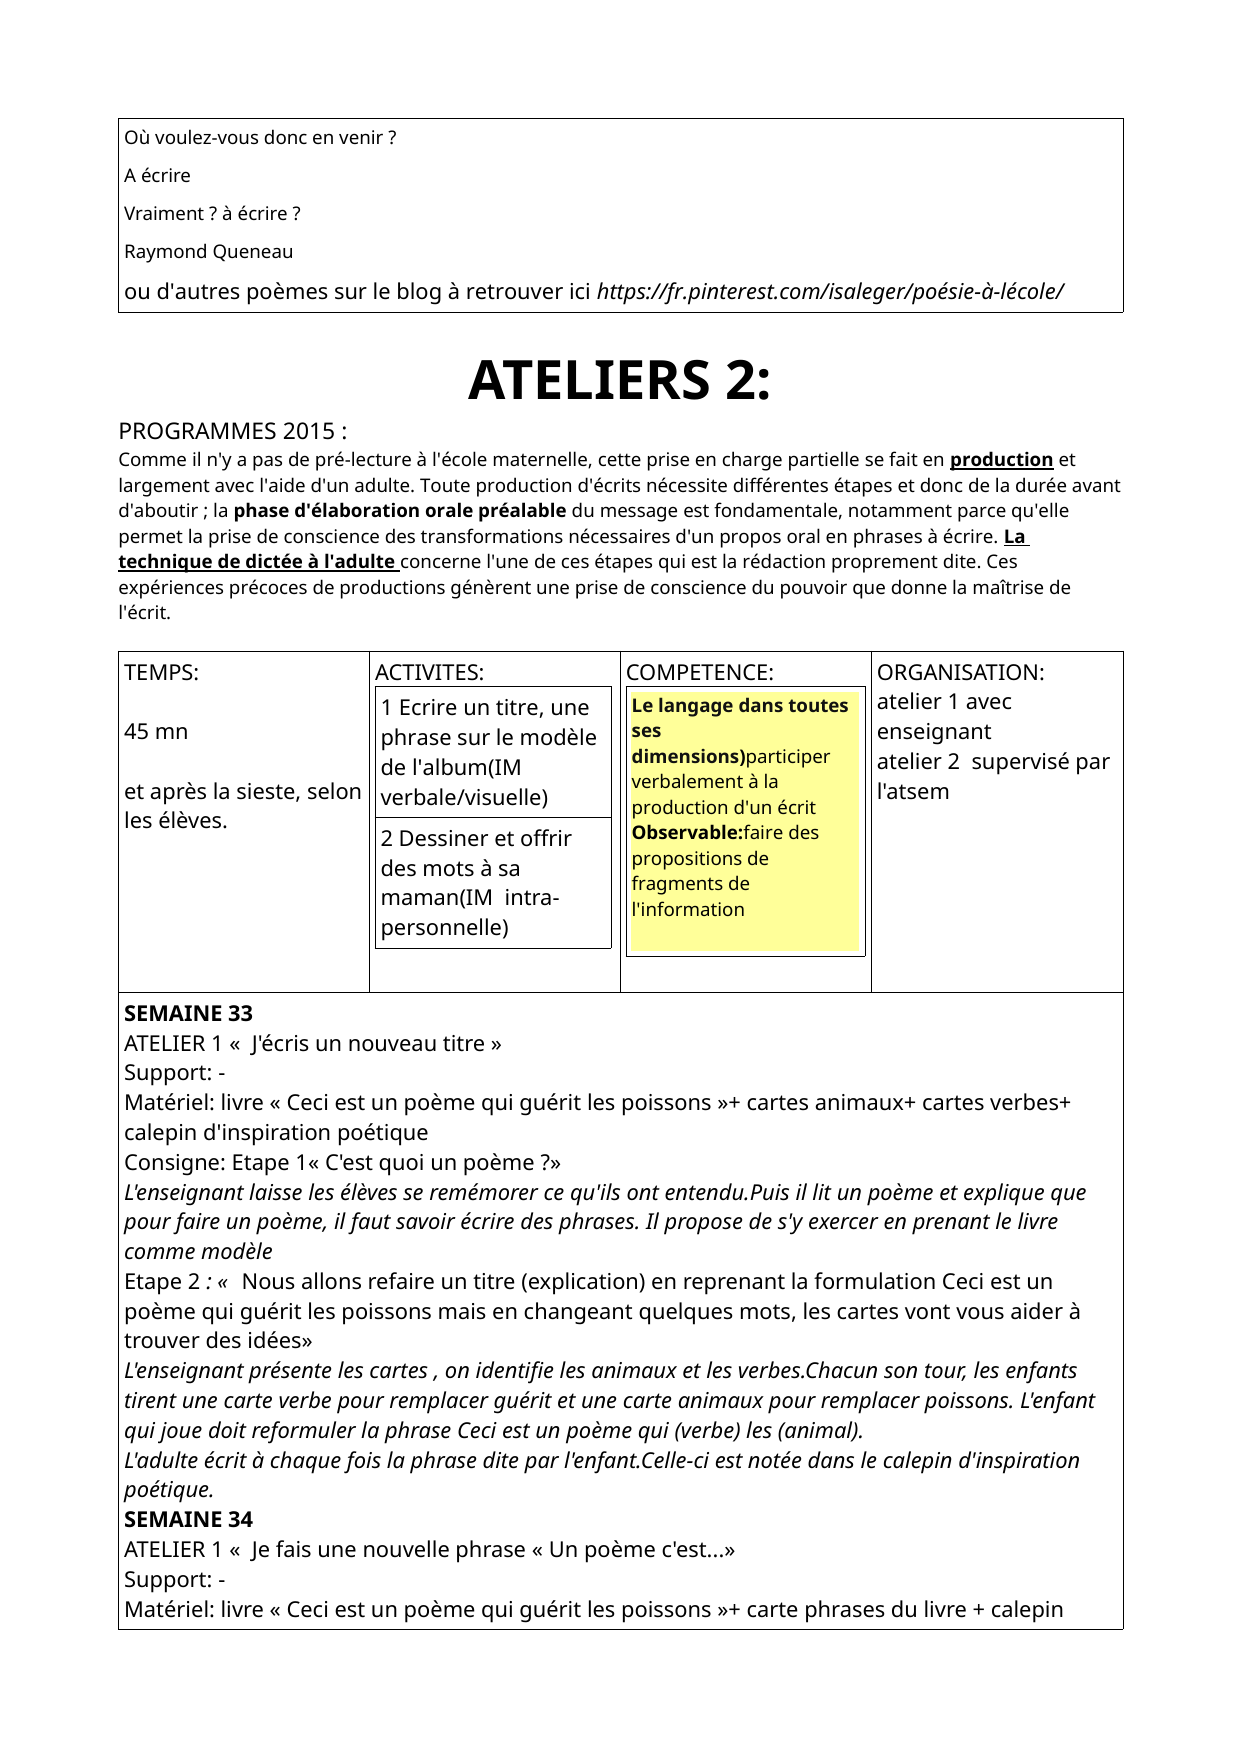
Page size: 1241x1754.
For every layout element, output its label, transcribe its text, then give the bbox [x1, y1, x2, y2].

table_cell 2 Dessiner et offrir des mots à sa maman(IM intra-personnelle) [376, 818, 611, 948]
table_header TEMPS: 45 mn et après la sieste, selon les élèves. [119, 652, 369, 992]
text ATELIERS 2: [118, 341, 1122, 415]
table_header SEMAINE 33 ATELIER 1 « J'écris un nouveau titre » Support: - Matériel: livre « Ceci est un poème qui guérit les poissons »+ cartes animaux+ cartes verbes+ calepin d'inspiration poétique Consigne: Etape 1« C'est quoi un poème ?» L'enseignant laisse les élèves se remémorer ce qu'ils ont entendu.Puis il lit un poème et explique que pour faire un poème, il faut savoir écrire des phrases. Il propose de s'y exercer en prenant le livre comme modèle Etape 2 : « Nous allons refaire un titre (explication) en reprenant la formulation Ceci est un poème qui guérit les poissons mais en changeant quelques mots, les cartes vont vous aider à trouver des idées» L'enseignant présente les cartes , on identifie les animaux et les verbes.Chacun son tour, les enfants tirent une carte verbe pour remplacer guérit et une carte animaux pour remplacer poissons. L'enfant qui joue doit reformuler la phrase Ceci est un poème qui (verbe) les (animal). L'adulte écrit à chaque fois la phrase dite par l'enfant.Celle-ci est notée dans le calepin d'inspiration poétique. SEMAINE 34 ATELIER 1 « Je fais une nouvelle phrase « Un poème c'est...» Support: - Matériel: livre « Ceci est un poème qui guérit les poissons »+ carte phrases du livre + calepin [119, 993, 1123, 1629]
table_header COMPETENCE: [621, 652, 871, 992]
table_header ORGANISATION: atelier 1 avec enseignant atelier 2 supervisé par l'atsem [872, 652, 1123, 992]
table_header Le langage dans toutes ses dimensions)participer verbalement à la production d'un écrit Observable:faire des propositions de fragments de l'information [627, 687, 865, 956]
text PROGRAMMES 2015 : [118, 415, 1122, 446]
text Comme il n'y a pas de pré‐lecture à l'école maternelle, cette prise en charge partielle se fait en production et largement avec l'aide d'un adulte. Toute production d'écrits nécessite différentes étapes et donc de la durée avant d'aboutir ; la phase d'élaboration orale préalable du message est fondamentale, notamment parce qu'elle permet la prise de conscience des transformations nécessaires d'un propos oral en phrases à écrire. La technique de dictée à l'adulte concerne l'une de ces étapes qui est la rédaction proprement dite. Ces expériences précoces de productions génèrent une prise de conscience du pouvoir que donne la maîtrise de l'écrit. [118, 446, 1122, 625]
table_header 1 Ecrire un titre, une phrase sur le modèle de l'album(IM verbale/visuelle) [376, 687, 611, 817]
table_header Où voulez-vous donc en venir ? A écrire Vraiment ? à écrire ? Raymond Queneau ou d'autres poèmes sur le blog à retrouver ici https://fr.pinterest.com/isaleger/poésie-à-lécole/ [119, 119, 1123, 312]
table_header ACTIVITES: [370, 652, 620, 992]
